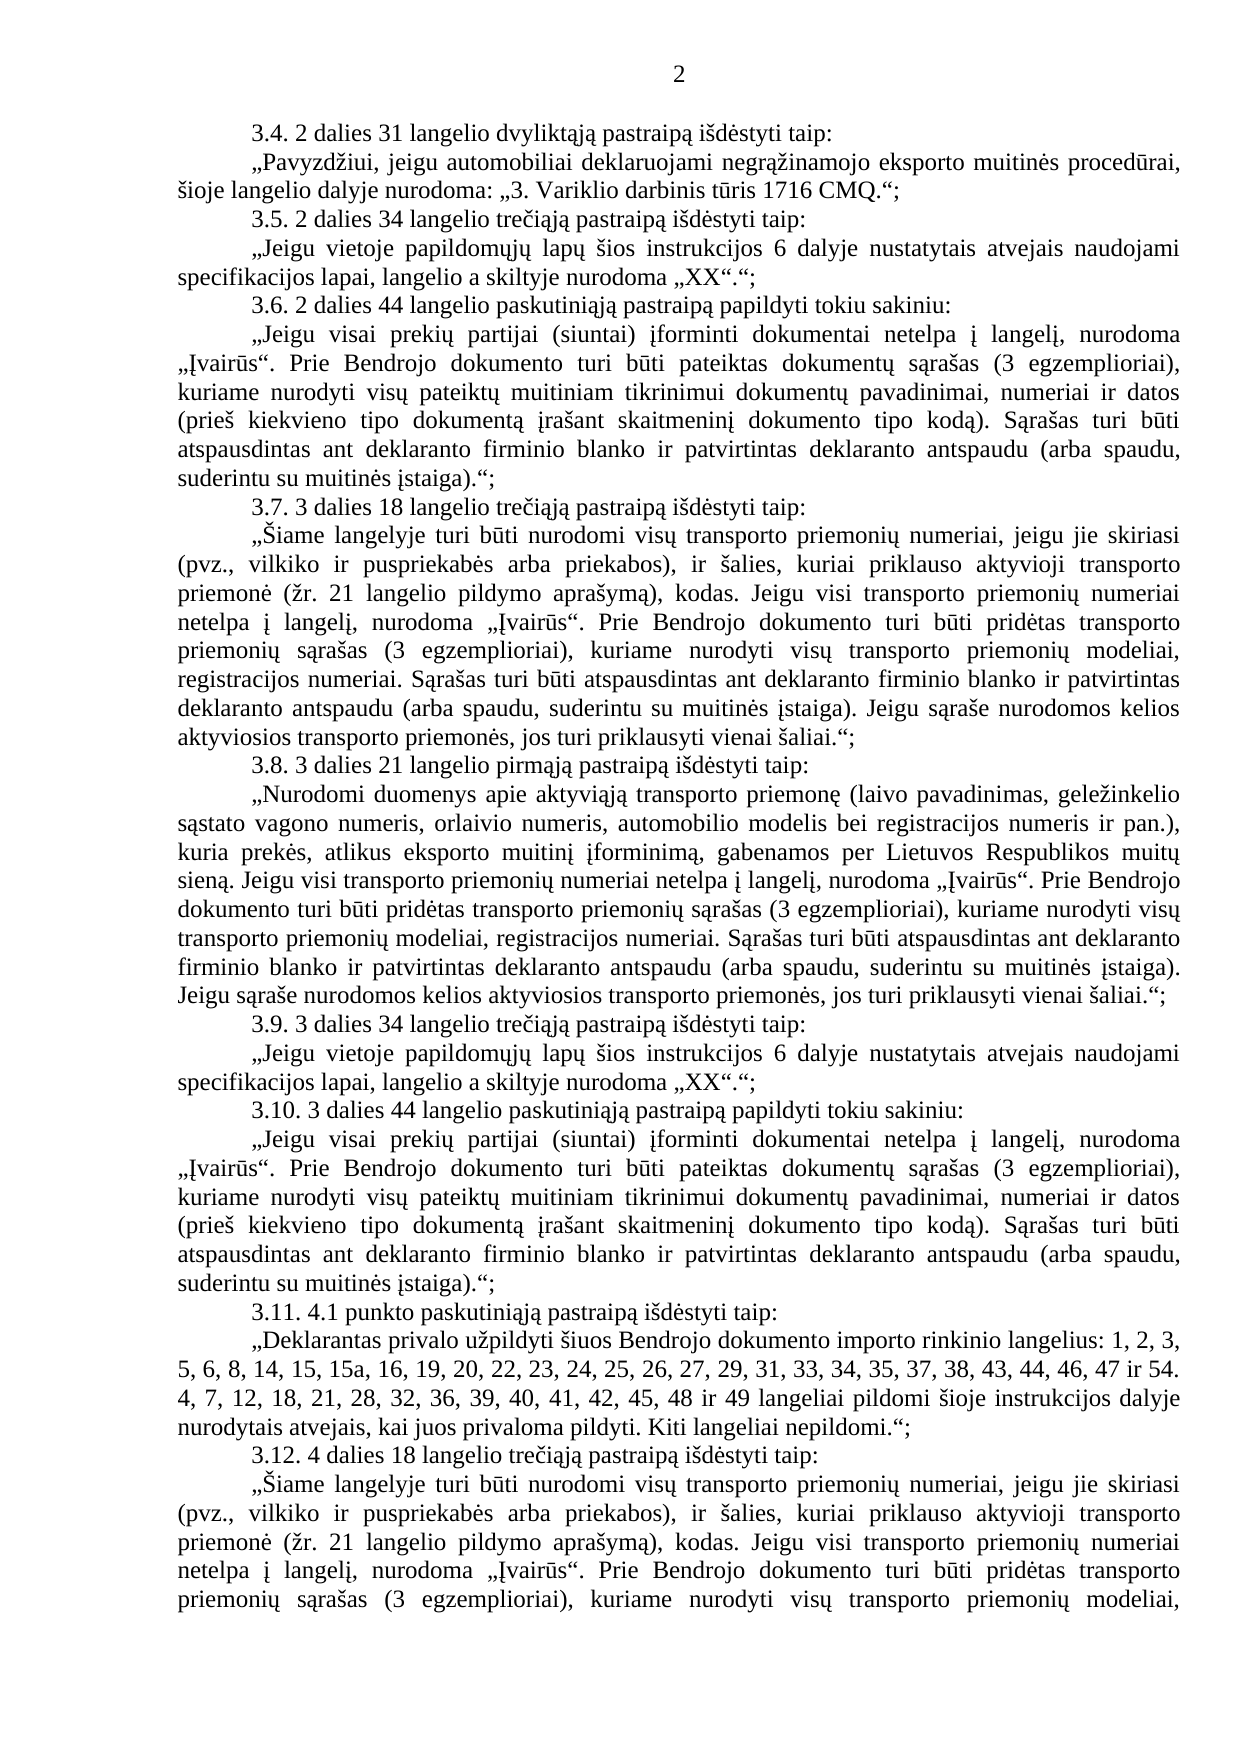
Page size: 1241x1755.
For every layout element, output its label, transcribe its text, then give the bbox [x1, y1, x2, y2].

text 3.6. 2 dalies 44 langelio paskutiniąją pastraipą papildyti tokiu sakiniu: [177, 291, 1181, 319]
text „Nurodomi duomenys apie aktyviąją transporto priemonę (laivo pavadinimas, geležinkelio sąstato vagono numeris, orlaivio numeris, automobilio modelis bei registracijos numeris ir pan.), kuria prekės, atlikus eksporto muitinį įforminimą, gabenamos per Lietuvos Respublikos muitų sieną. Jeigu visi transporto priemonių numeriai netelpa į langelį, nurodoma „Įvairūs“. Prie Bendrojo dokumento turi būti pridėtas transporto priemonių sąrašas (3 egzemplioriai), kuriame nurodyti visų transporto priemonių modeliai, registracijos numeriai. Sąrašas turi būti atspausdintas ant deklaranto firminio blanko ir patvirtintas deklaranto antspaudu (arba spaudu, suderintu su muitinės įstaiga). Jeigu sąraše nurodomos kelios aktyviosios transporto priemonės, jos turi priklausyti vienai šaliai.“; [177, 779, 1181, 1009]
text „Pavyzdžiui, jeigu automobiliai deklaruojami negrąžinamojo eksporto muitinės procedūrai, šioje langelio dalyje nurodoma: „3. Variklio darbinis tūris 1716 CMQ.“; [177, 147, 1181, 204]
text 3.4. 2 dalies 31 langelio dvyliktąją pastraipą išdėstyti taip: [177, 118, 1181, 147]
text 3.10. 3 dalies 44 langelio paskutiniąją pastraipą papildyti tokiu sakiniu: [177, 1096, 1181, 1124]
text 3.12. 4 dalies 18 langelio trečiąją pastraipą išdėstyti taip: [177, 1441, 1181, 1469]
text 3.5. 2 dalies 34 langelio trečiąją pastraipą išdėstyti taip: [177, 204, 1181, 233]
text „Deklarantas privalo užpildyti šiuos Bendrojo dokumento importo rinkinio langelius: 1, 2, 3, 5, 6, 8, 14, 15, 15a, 16, 19, 20, 22, 23, 24, 25, 26, 27, 29, 31, 33, 34, 35, 37, 38, 43, 44, 46, 47 ir 54. 4, 7, 12, 18, 21, 28, 32, 36, 39, 40, 41, 42, 45, 48 ir 49 langeliai pildomi šioje instrukcijos dalyje nurodytais atvejais, kai juos privaloma pildyti. Kiti langeliai nepildomi.“; [177, 1326, 1181, 1441]
text 3.7. 3 dalies 18 langelio trečiąją pastraipą išdėstyti taip: [177, 492, 1181, 521]
text 3.8. 3 dalies 21 langelio pirmąją pastraipą išdėstyti taip: [177, 751, 1181, 779]
text „Šiame langelyje turi būti nurodomi visų transporto priemonių numeriai, jeigu jie skiriasi (pvz., vilkiko ir puspriekabės arba priekabos), ir šalies, kuriai priklauso aktyvioji transporto priemonė (žr. 21 langelio pildymo aprašymą), kodas. Jeigu visi transporto priemonių numeriai netelpa į langelį, nurodoma „Įvairūs“. Prie Bendrojo dokumento turi būti pridėtas transporto priemonių sąrašas (3 egzemplioriai), kuriame nurodyti visų transporto priemonių modeliai, [177, 1469, 1181, 1613]
text „Jeigu vietoje papildomųjų lapų šios instrukcijos 6 dalyje nustatytais atvejais naudojami specifikacijos lapai, langelio a skiltyje nurodoma „XX“.“; [177, 1038, 1181, 1096]
text „Šiame langelyje turi būti nurodomi visų transporto priemonių numeriai, jeigu jie skiriasi (pvz., vilkiko ir puspriekabės arba priekabos), ir šalies, kuriai priklauso aktyvioji transporto priemonė (žr. 21 langelio pildymo aprašymą), kodas. Jeigu visi transporto priemonių numeriai netelpa į langelį, nurodoma „Įvairūs“. Prie Bendrojo dokumento turi būti pridėtas transporto priemonių sąrašas (3 egzemplioriai), kuriame nurodyti visų transporto priemonių modeliai, registracijos numeriai. Sąrašas turi būti atspausdintas ant deklaranto firminio blanko ir patvirtintas deklaranto antspaudu (arba spaudu, suderintu su muitinės įstaiga). Jeigu sąraše nurodomos kelios aktyviosios transporto priemonės, jos turi priklausyti vienai šaliai.“; [177, 521, 1181, 751]
text „Jeigu vietoje papildomųjų lapų šios instrukcijos 6 dalyje nustatytais atvejais naudojami specifikacijos lapai, langelio a skiltyje nurodoma „XX“.“; [177, 233, 1181, 291]
text „Jeigu visai prekių partijai (siuntai) įforminti dokumentai netelpa į langelį, nurodoma „Įvairūs“. Prie Bendrojo dokumento turi būti pateiktas dokumentų sąrašas (3 egzemplioriai), kuriame nurodyti visų pateiktų muitiniam tikrinimui dokumentų pavadinimai, numeriai ir datos (prieš kiekvieno tipo dokumentą įrašant skaitmeninį dokumento tipo kodą). Sąrašas turi būti atspausdintas ant deklaranto firminio blanko ir patvirtintas deklaranto antspaudu (arba spaudu, suderintu su muitinės įstaiga).“; [177, 1124, 1181, 1297]
text 3.9. 3 dalies 34 langelio trečiąją pastraipą išdėstyti taip: [177, 1009, 1181, 1038]
text 3.11. 4.1 punkto paskutiniąją pastraipą išdėstyti taip: [177, 1297, 1181, 1326]
text „Jeigu visai prekių partijai (siuntai) įforminti dokumentai netelpa į langelį, nurodoma „Įvairūs“. Prie Bendrojo dokumento turi būti pateiktas dokumentų sąrašas (3 egzemplioriai), kuriame nurodyti visų pateiktų muitiniam tikrinimui dokumentų pavadinimai, numeriai ir datos (prieš kiekvieno tipo dokumentą įrašant skaitmeninį dokumento tipo kodą). Sąrašas turi būti atspausdintas ant deklaranto firminio blanko ir patvirtintas deklaranto antspaudu (arba spaudu, suderintu su muitinės įstaiga).“; [177, 319, 1181, 492]
